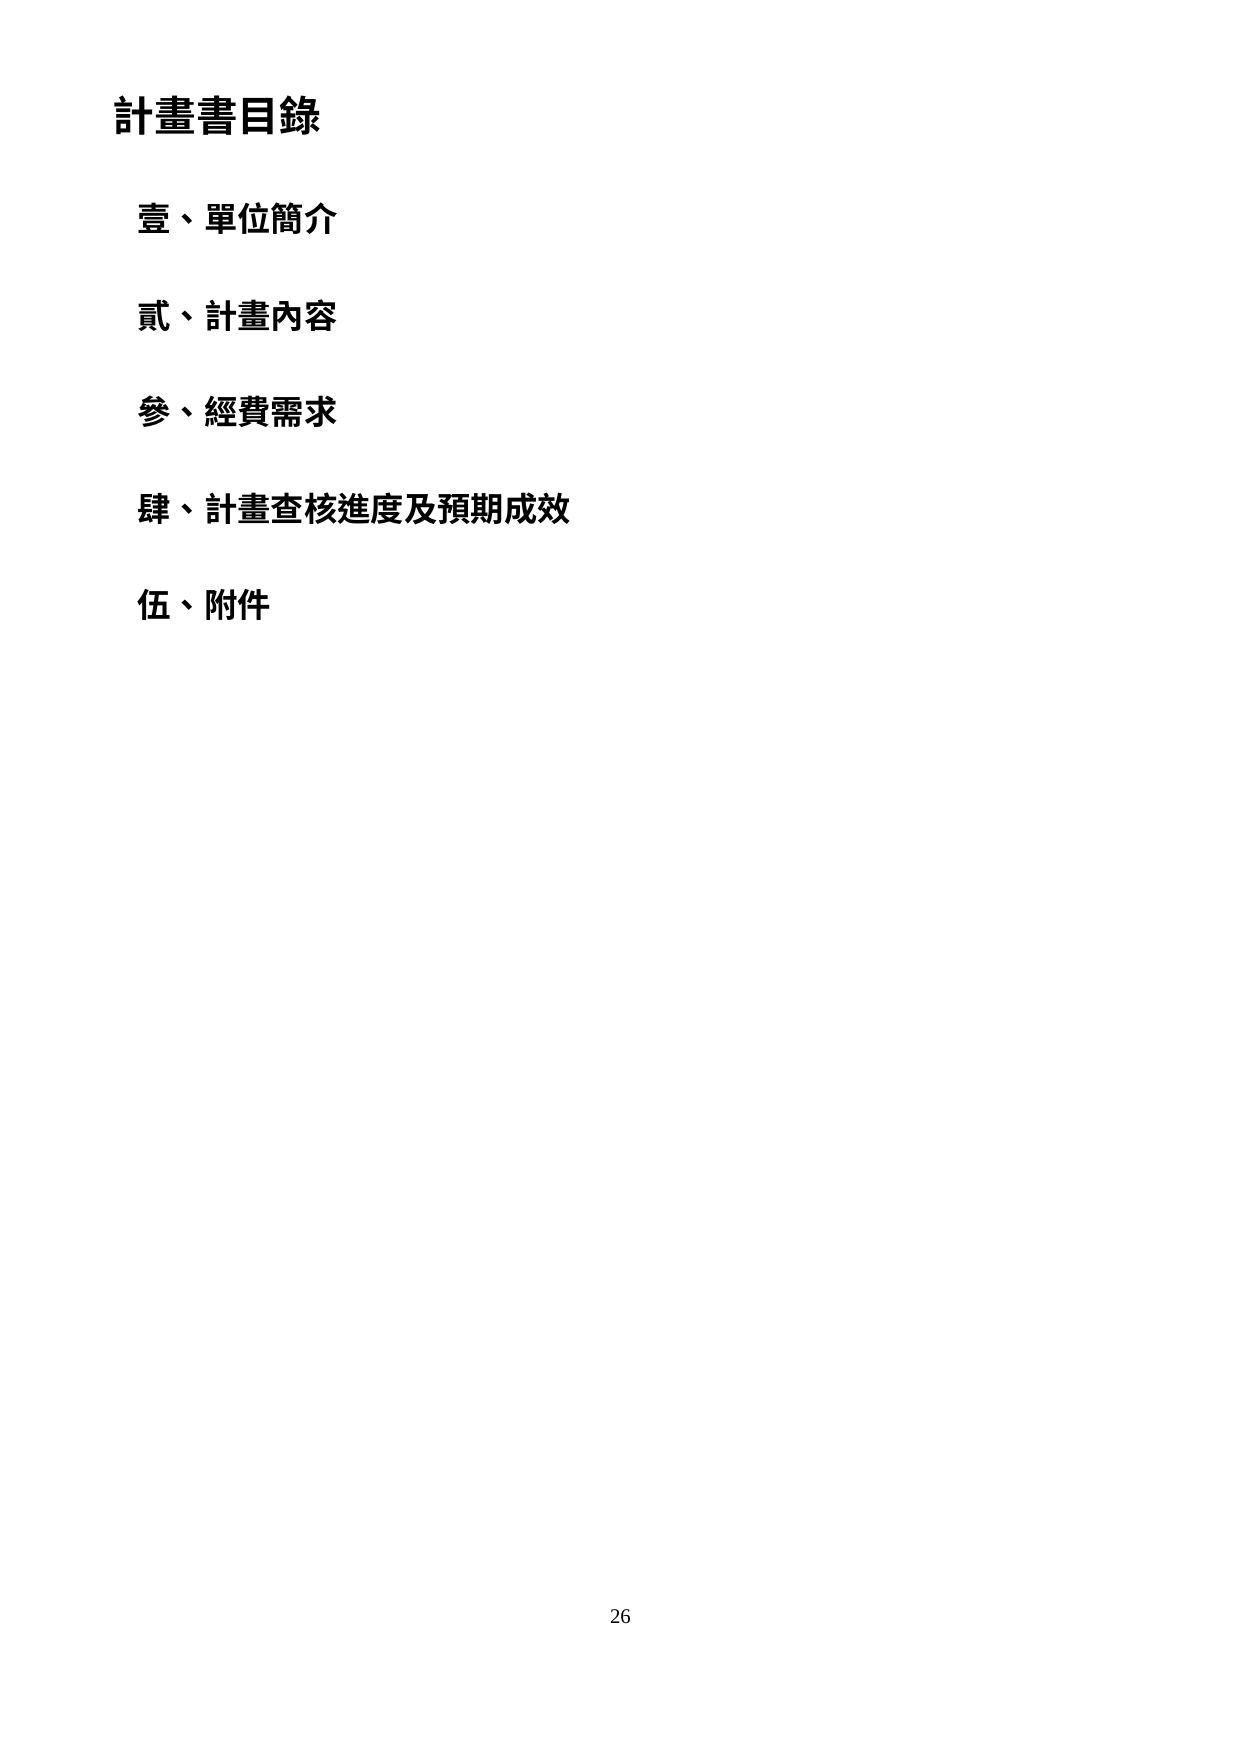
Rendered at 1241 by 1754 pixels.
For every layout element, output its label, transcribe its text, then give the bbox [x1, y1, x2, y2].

text 肆、計畫查核進度及預期成效 [112, 482, 1128, 531]
text 參、經費需求 [112, 386, 1128, 434]
text 伍、附件 [112, 579, 1128, 627]
text 計畫書目錄 [112, 83, 1128, 143]
text 貳、計畫內容 [112, 289, 1128, 338]
text 壹、單位簡介 [112, 193, 1128, 241]
